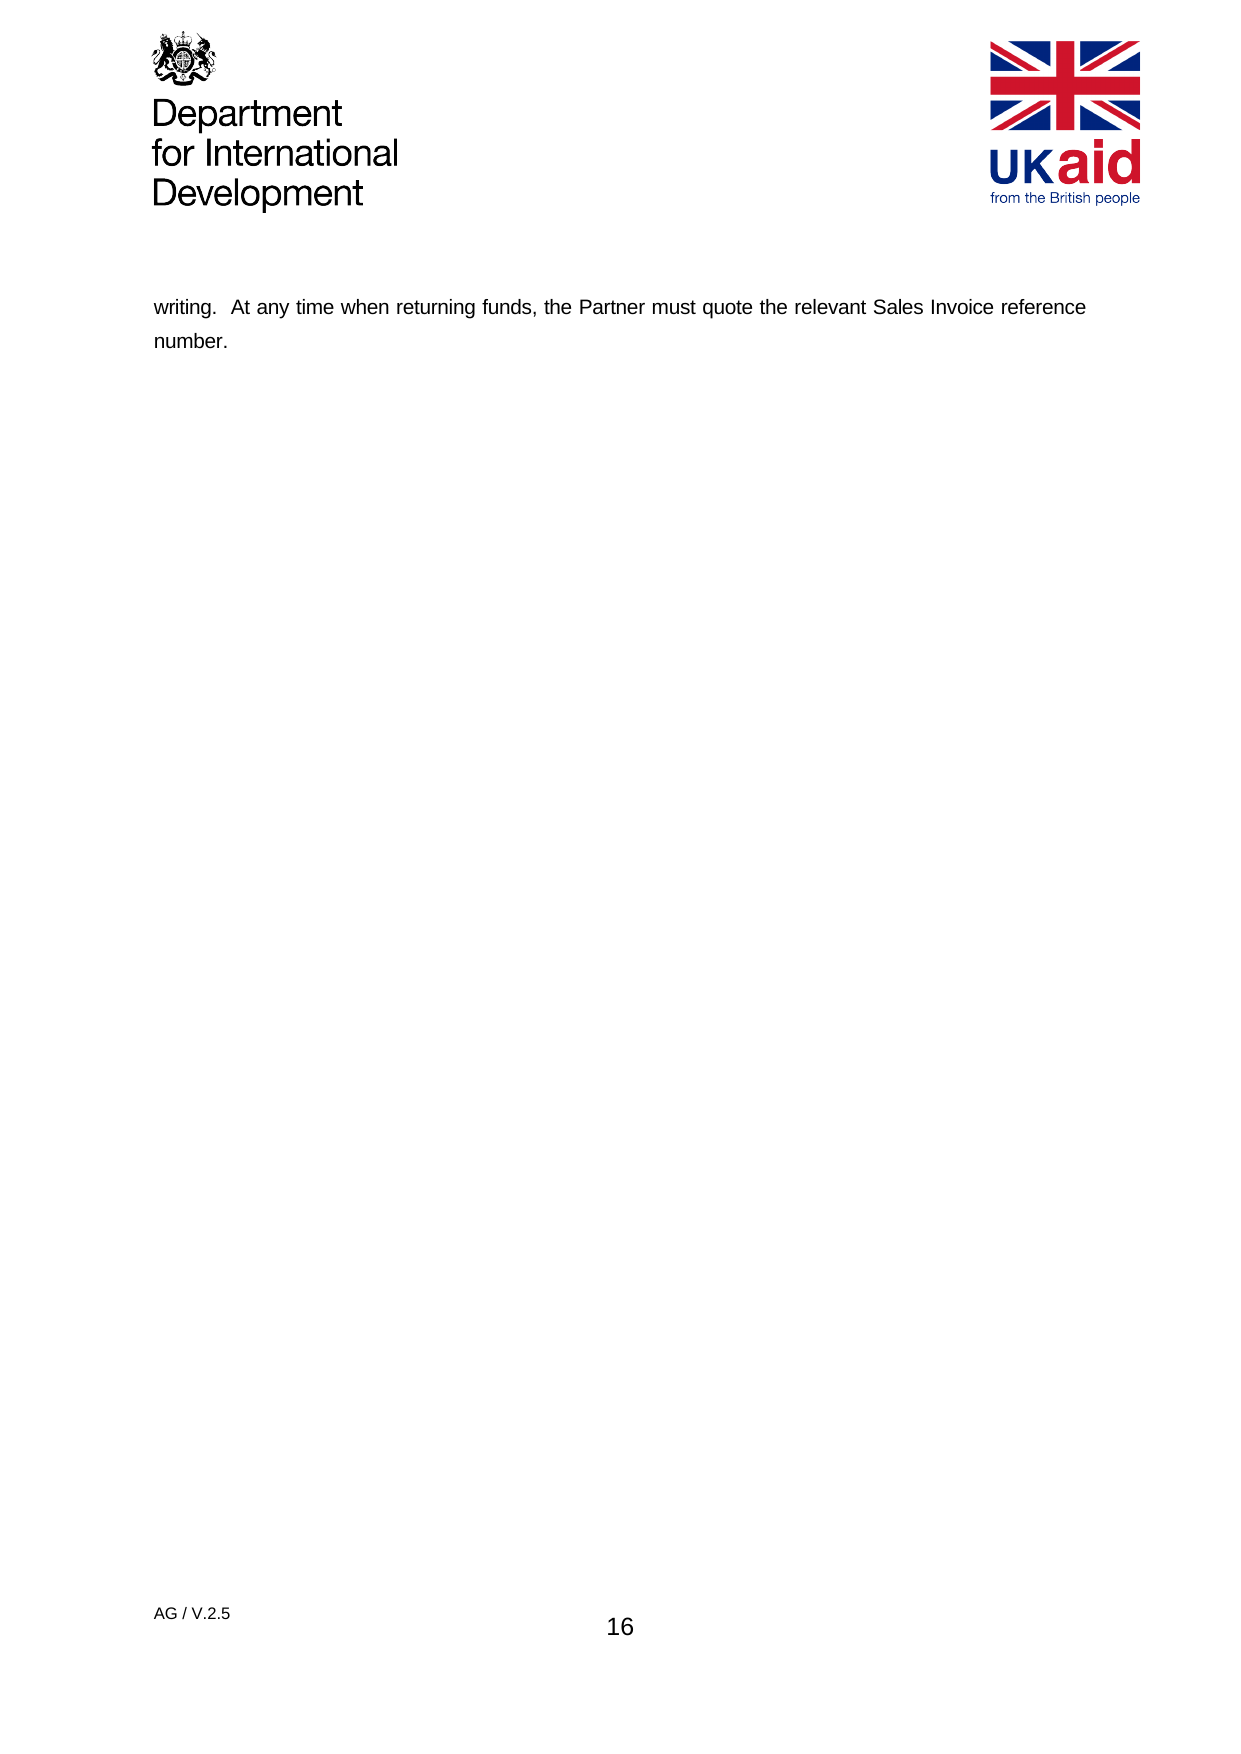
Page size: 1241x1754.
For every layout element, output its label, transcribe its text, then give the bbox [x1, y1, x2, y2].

picture [146, 31, 397, 213]
list writing. At any time when returning funds, the Partner must quote the relevant Sales Invoice reference number. [153, 295, 1087, 353]
picture [963, 14, 1167, 230]
